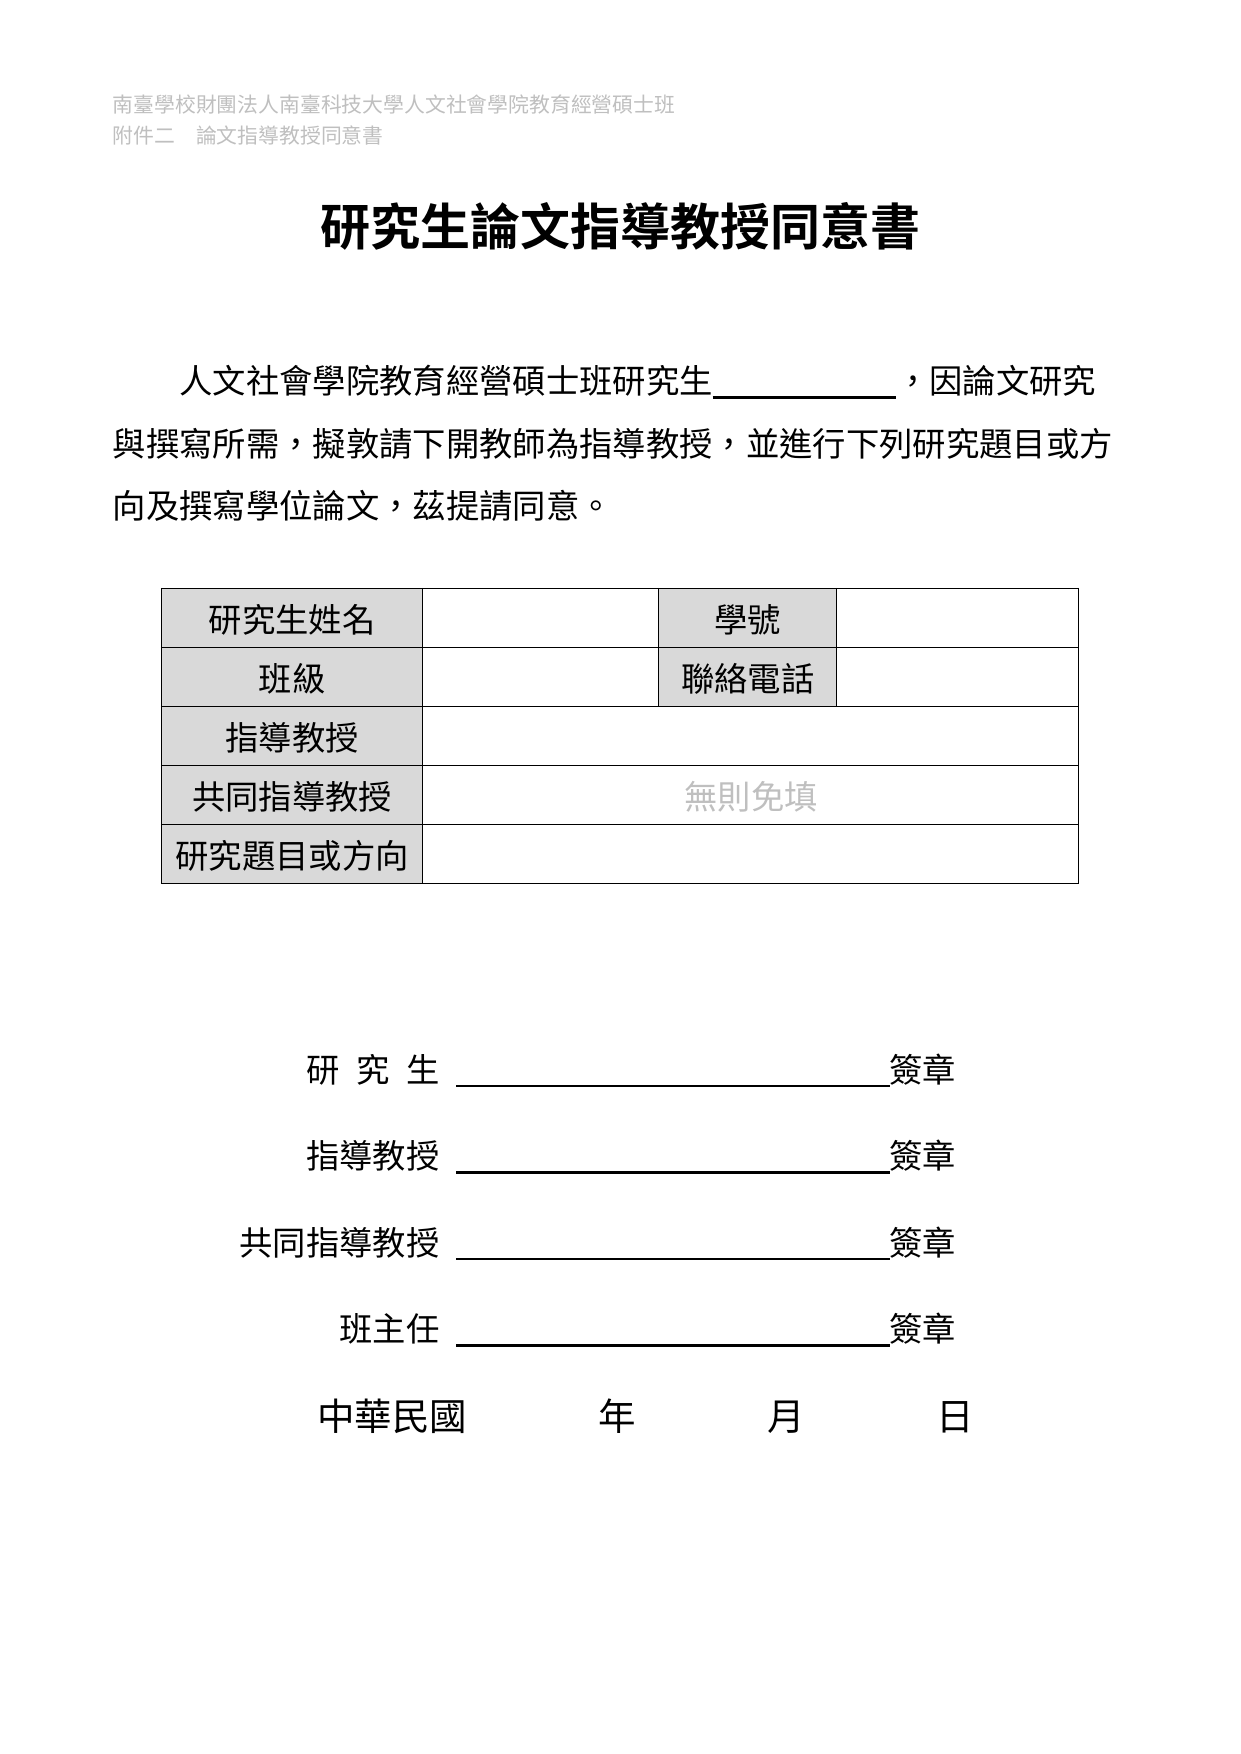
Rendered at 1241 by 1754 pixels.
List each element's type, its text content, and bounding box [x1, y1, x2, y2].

text 人文社會學院教育經營碩士班研究生 ，因論文研究與撰寫所需，擬敦請下開教師為指導教授，並進行下列研究題目或方向及撰寫學位論文，茲提請同意。 [112, 338, 1128, 525]
table_cell 共同指導教授 [162, 766, 422, 824]
table_header 學號 [659, 589, 836, 647]
text 班主任 簽章 [112, 1286, 956, 1348]
table_cell 班級 [162, 648, 422, 706]
table_cell [837, 648, 1078, 706]
text 指導教授 簽章 [112, 1112, 956, 1175]
table_cell [423, 825, 1078, 883]
table_cell 無則免填 [423, 766, 1078, 824]
table_header [423, 589, 658, 647]
text 中華民國 年 月 日 [162, 1372, 1128, 1435]
table_header [837, 589, 1078, 647]
text 研 究 生 簽章 [112, 1026, 956, 1088]
text 研究生論文指導教授同意書 [112, 150, 1128, 275]
table_cell [423, 648, 658, 706]
table_cell 研究題目或方向 [162, 825, 422, 883]
table_cell 聯絡電話 [659, 648, 836, 706]
table_cell [423, 707, 1078, 765]
text 共同指導教授 簽章 [112, 1199, 956, 1262]
table_header 研究生姓名 [162, 589, 422, 647]
table_cell 指導教授 [162, 707, 422, 765]
